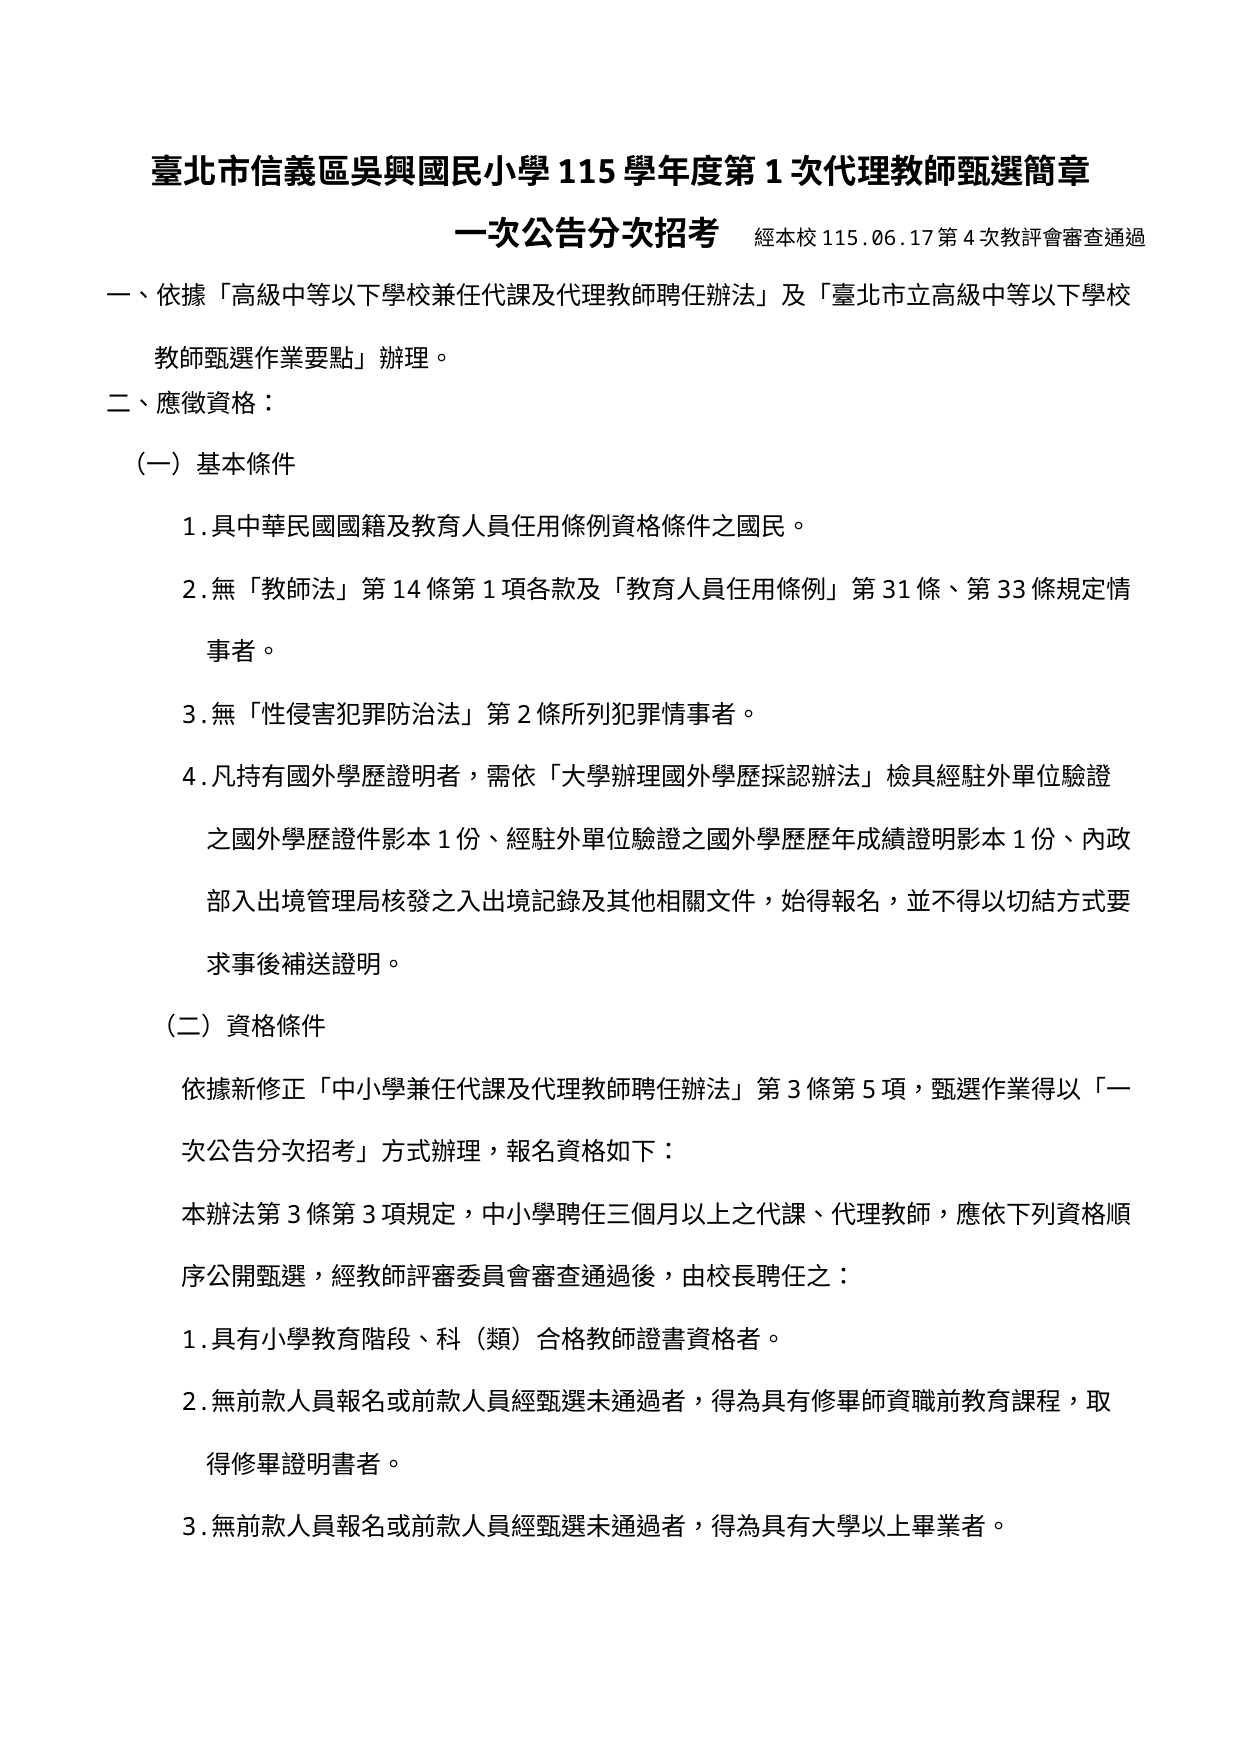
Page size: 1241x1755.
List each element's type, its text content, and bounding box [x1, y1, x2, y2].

text 3.無前款人員報名或前款人員經甄選未通過者，得為具有大學以上畢業者。 [131, 1483, 1134, 1546]
text 一次公告分次招考 經本校115.06.17第4次教評會審查通過 [106, 189, 1146, 252]
text 二、應徵資格： [106, 377, 1134, 421]
text 依據新修正「中小學兼任代課及代理教師聘任辦法」第3條第5項，甄選作業得以「一次公告分次招考」方式辦理，報名資格如下： [181, 1046, 1134, 1171]
text 4.凡持有國外學歷證明者，需依「大學辦理國外學歷採認辦法」檢具經駐外單位驗證之國外學歷證件影本1份、經駐外單位驗證之國外學歷歷年成績證明影本1份、內政部入出境管理局核發之入出境記錄及其他相關文件，始得報名，並不得以切結方式要求事後補送證明。 [181, 733, 1134, 983]
subtitle 臺北市信義區吳興國民小學115學年度第1次代理教師甄選簡章 [106, 127, 1134, 189]
text 2.無前款人員報名或前款人員經甄選未通過者，得為具有修畢師資職前教育課程，取得修畢證明書者。 [181, 1358, 1134, 1483]
text 1.具中華民國國籍及教育人員任用條例資格條件之國民。 [181, 483, 1134, 546]
text 一、依據「高級中等以下學校兼任代課及代理教師聘任辦法」及「臺北市立高級中等以下學校教師甄選作業要點」辦理。 [106, 252, 1134, 377]
text （二）資格條件 [106, 983, 1134, 1046]
text 本辦法第3條第3項規定，中小學聘任三個月以上之代課、代理教師，應依下列資格順序公開甄選，經教師評審委員會審查通過後，由校長聘任之： [181, 1171, 1134, 1296]
text 3.無「性侵害犯罪防治法」第2條所列犯罪情事者。 [106, 671, 1134, 733]
text 2.無「教師法」第14條第1項各款及「教育人員任用條例」第31條、第33條規定情事者。 [181, 546, 1134, 671]
text 1.具有小學教育階段、科（類）合格教師證書資格者。 [106, 1296, 1134, 1358]
text （一）基本條件 [106, 421, 1134, 483]
